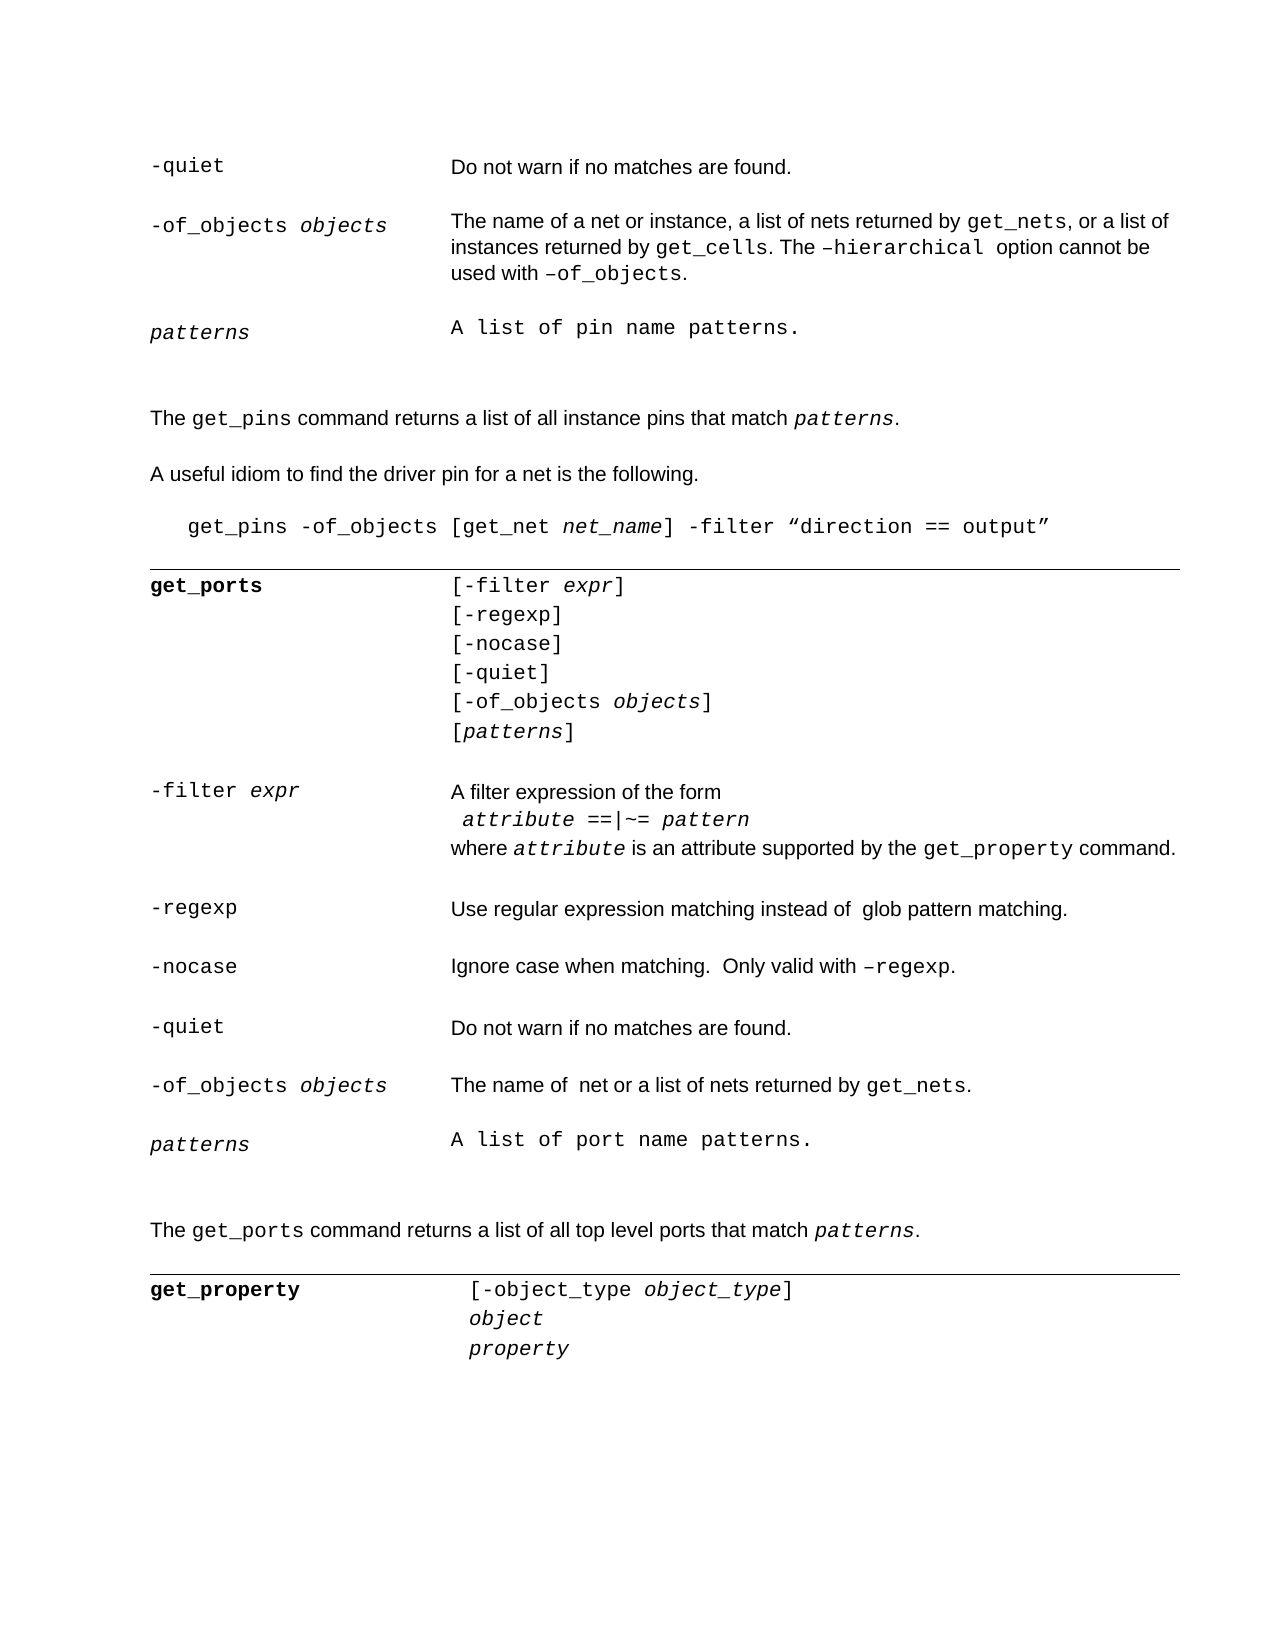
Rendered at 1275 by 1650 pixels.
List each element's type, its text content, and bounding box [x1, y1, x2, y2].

text A useful idiom to find the driver pin for a net is the following. [150, 462, 1180, 486]
table_cell patterns [150, 1129, 451, 1188]
table_cell A filter expression of the form attribute ==|~= pattern where attribute is an attribute supported by the get_property command. [451, 774, 1180, 892]
table_cell Use regular expression matching instead of glob pattern matching. [451, 892, 1180, 951]
table_cell A list of port name patterns. [451, 1129, 1180, 1188]
text The get_pins command returns a list of all instance pins that match patterns. [150, 406, 1180, 432]
table_header [-object_type object_type] object property [469, 1275, 1180, 1391]
table_cell -filter expr [150, 774, 451, 892]
table_cell Do not warn if no matches are found. [451, 150, 1180, 209]
table_cell -regexp [150, 892, 451, 951]
table_cell -of_objects objects [150, 209, 451, 317]
table_cell Do not warn if no matches are found. [451, 1010, 1180, 1069]
table_header [-filter expr] [-regexp] [-nocase] [-quiet] [-of_objects objects] [patterns] [451, 570, 1180, 774]
text The get_ports command returns a list of all top level ports that match patterns. [150, 1218, 1180, 1243]
table_cell -quiet [150, 1010, 451, 1069]
table_cell -of_objects objects [150, 1069, 451, 1128]
table_header get_property [150, 1275, 469, 1391]
table_cell -nocase [150, 951, 451, 1010]
table_cell The name of a net or instance, a list of nets returned by get_nets, or a list of instances returned by get_cells. The –hierarchical option cannot be used with –of_objects. [451, 209, 1180, 317]
text get_pins -of_objects [get_net net_name] -filter “direction == output” [187, 516, 1180, 539]
table_cell A list of pin name patterns. [451, 317, 1180, 376]
table_cell Ignore case when matching. Only valid with –regexp. [451, 951, 1180, 1010]
table_cell patterns [150, 317, 451, 376]
table_cell The name of net or a list of nets returned by get_nets. [451, 1069, 1180, 1128]
table_cell -quiet [150, 150, 451, 209]
table_header get_ports [150, 570, 451, 774]
